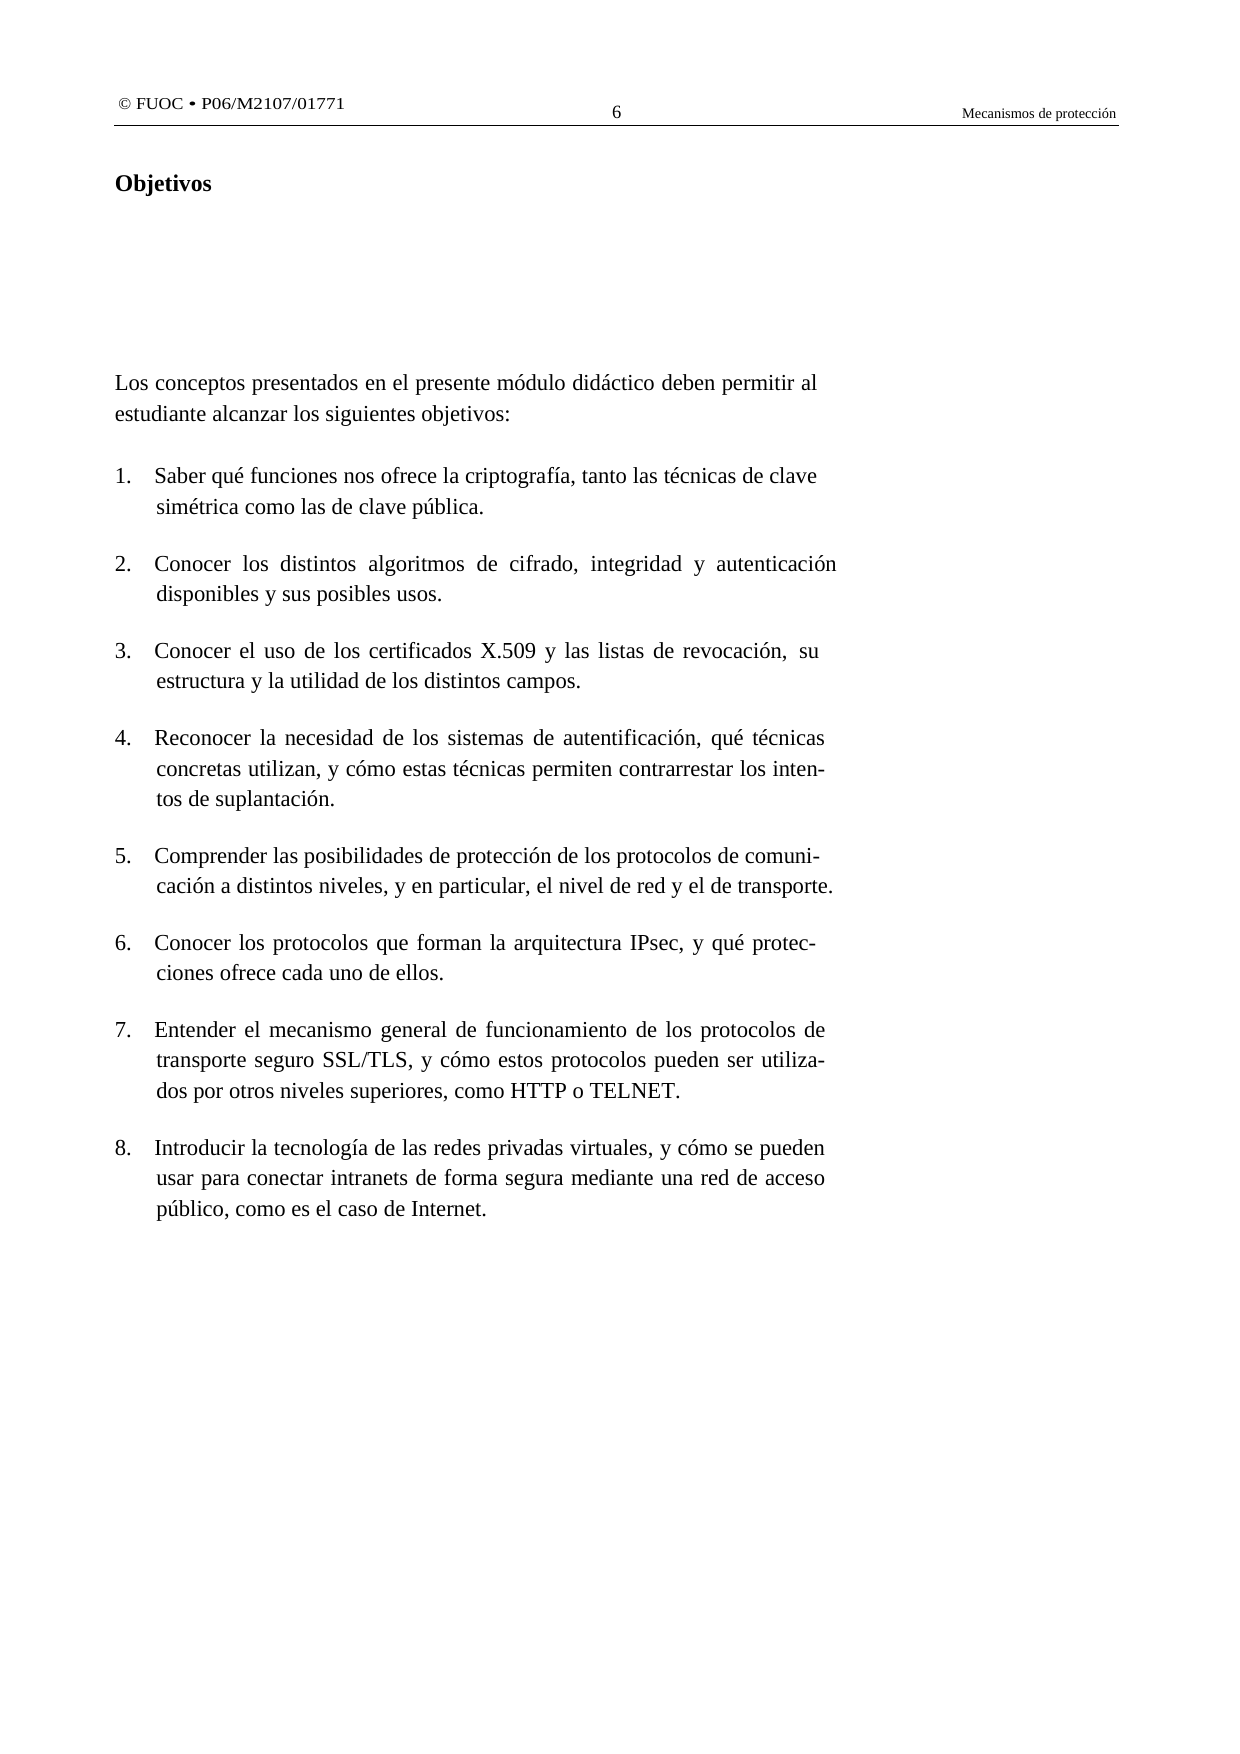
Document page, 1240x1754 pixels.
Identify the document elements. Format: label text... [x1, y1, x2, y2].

text 5. Comprender las posibilidades de protección de los protocolos de comuni- cación a distintos niveles, y en particular, el nivel de red y el de transporte. [114, 843, 845, 899]
text 3. Conocer el uso de los certificados X.509 y las listas de revocación, su estructura y la utilidad de los distintos campos. [114, 638, 843, 694]
text 1. Saber qué funciones nos ofrece la criptografía, tanto las técnicas de clave simétrica como las de clave pública. [114, 463, 843, 520]
text Los conceptos presentados en el presente módulo didáctico deben permitir al estudiante alcanzar los siguientes objetivos: [114, 370, 843, 426]
text 4. Reconocer la necesidad de los sistemas de autentificación, qué técnicas concretas utilizan, y cómo estas técnicas permiten contrarrestar los inten- tos de suplantación. [114, 725, 825, 812]
text 6 Mecanismos de protección [612, 102, 1131, 123]
text 2. Conocer los distintos algoritmos de cifrado, integridad y autenticación disponibles y sus posibles usos. [114, 551, 843, 607]
text 7. Entender el mecanismo general de funcionamiento de los protocolos de transporte seguro SSL/TLS, y cómo estos protocolos pueden ser utiliza- dos por otros niveles superiores, como HTTP o TELNET. [114, 1017, 825, 1104]
text © FUOC • P06/M2107/01771 [118, 95, 351, 113]
text 8. Introducir la tecnología de las redes privadas virtuales, y cómo se pueden usar para conectar intranets de forma segura mediante una red de acceso público, como es el caso de Internet. [114, 1134, 825, 1221]
text 6. Conocer los protocolos que forman la arquitectura IPsec, y qué protec- ciones ofrece cada uno de ellos. [114, 930, 843, 986]
text Objetivos [114, 172, 1131, 196]
